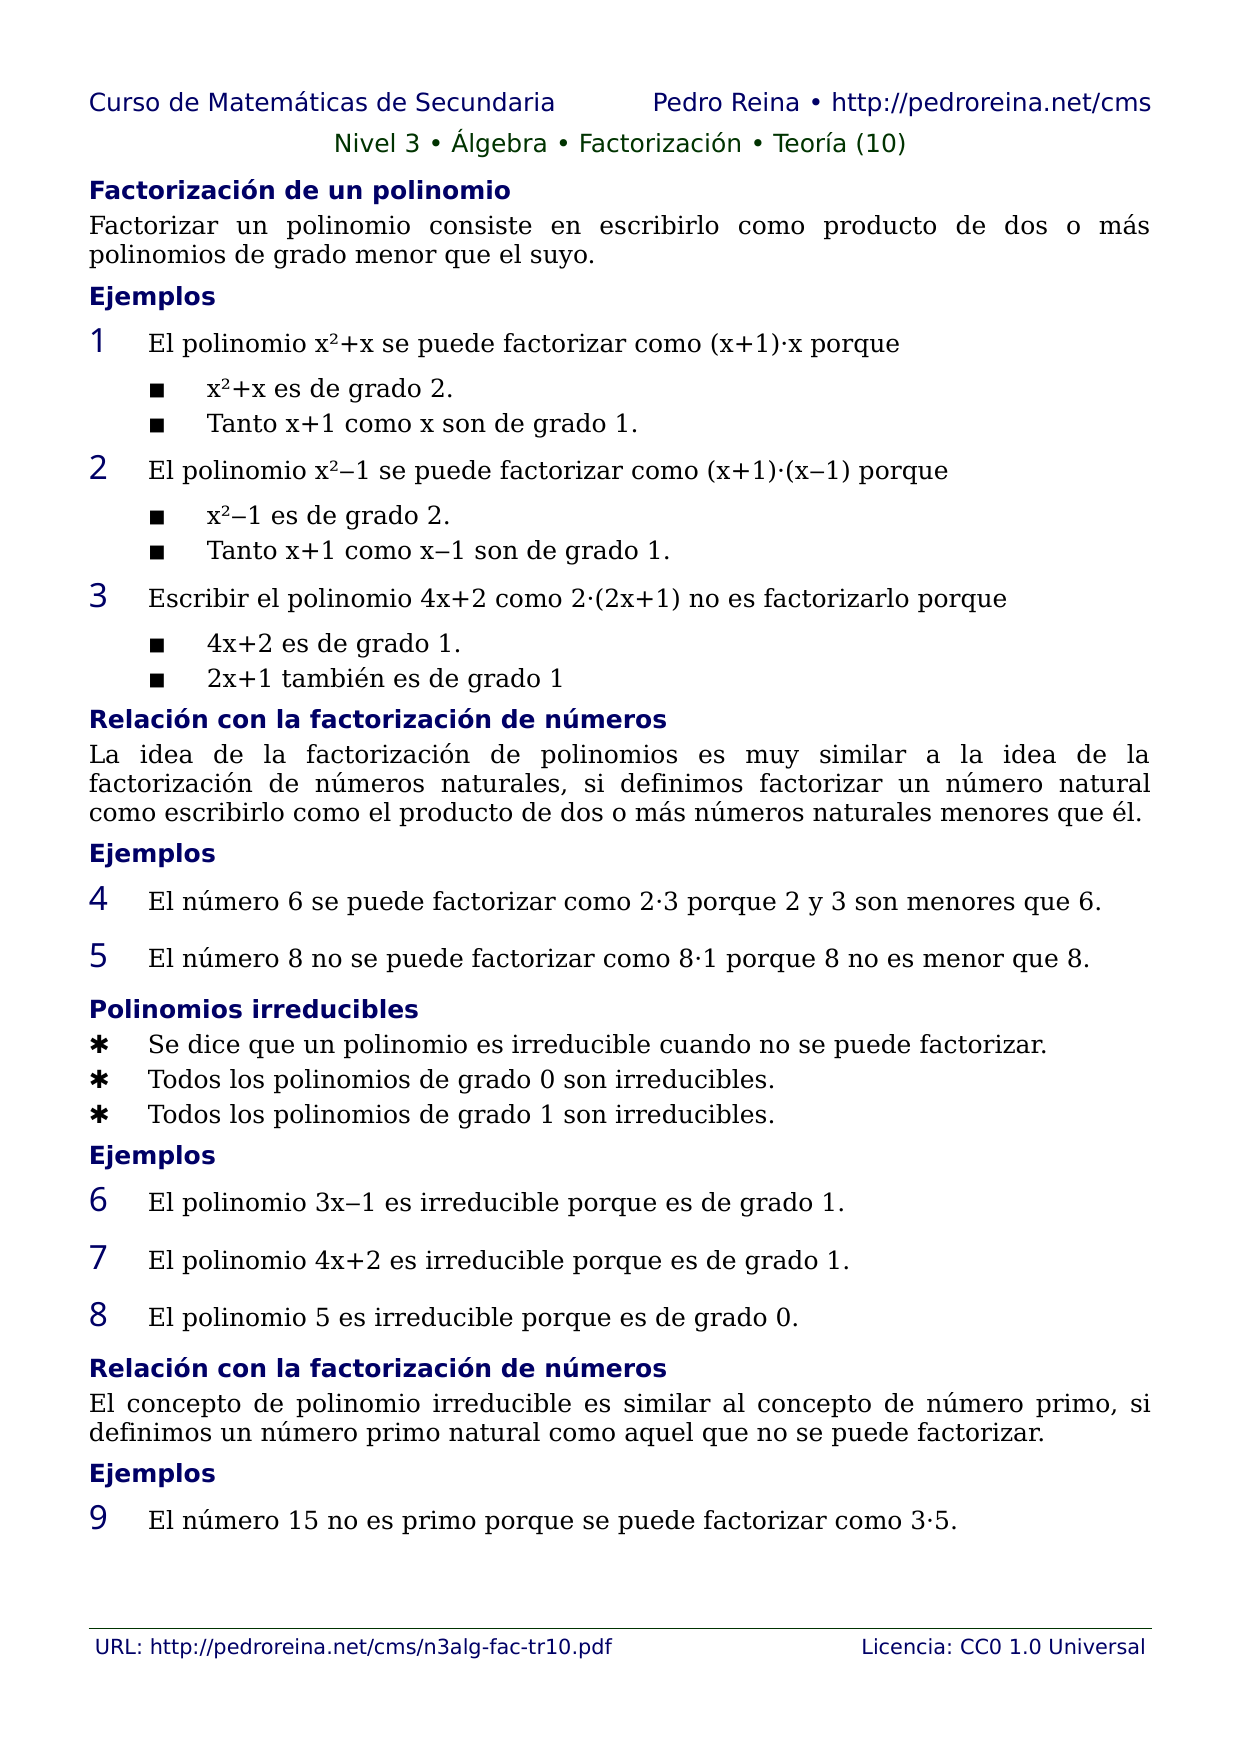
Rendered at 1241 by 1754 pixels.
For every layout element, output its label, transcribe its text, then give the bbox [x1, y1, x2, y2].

list x²‒1 es de grado 2. [148, 501, 1152, 531]
text Ejemplos [88, 1459, 1152, 1488]
text Factorizar un polinomio consiste en escribirlo como producto de dos o más polinomios de grado menor que el suyo. [88, 211, 1152, 270]
list El polinomio x²+x se puede factorizar como (x+1)·x porque [88, 317, 1152, 362]
list El número 15 no es primo porque se puede factorizar como 3·5. [88, 1494, 1152, 1539]
text Polinomios irreducibles [88, 995, 1152, 1024]
text Curso de Matemáticas de Secundaria Pedro Reina • http://pedroreina.net/cms [88, 88, 1152, 118]
list 2x+1 también es de grado 1 [148, 664, 1152, 693]
list x²+x es de grado 2. [148, 374, 1152, 403]
text La idea de la factorización de polinomios es muy similar a la idea de la factorización de números naturales, si definimos factorizar un número natural como escribirlo como el producto de dos o más números naturales menores que él. [88, 740, 1152, 827]
list Todos los polinomios de grado 0 son irreducibles. [88, 1065, 1152, 1094]
list Se dice que un polinomio es irreducible cuando no se puede factorizar. [88, 1030, 1152, 1059]
text El concepto de polinomio irreducible es similar al concepto de número primo, si definimos un número primo natural como aquel que no se puede factorizar. [88, 1389, 1152, 1447]
list El número 8 no se puede factorizar como 8·1 porque 8 no es menor que 8. [88, 932, 1152, 977]
list 4x+2 es de grado 1. [148, 629, 1152, 658]
text Nivel 3 • Álgebra • Factorización • Teoría (10) [88, 129, 1152, 159]
list El polinomio 3x‒1 es irreducible porque es de grado 1. [88, 1176, 1152, 1222]
text Relación con la factorización de números [88, 705, 1152, 734]
list El polinomio 4x+2 es irreducible porque es de grado 1. [88, 1233, 1152, 1279]
text Ejemplos [88, 1141, 1152, 1170]
list Tanto x+1 como x‒1 son de grado 1. [148, 536, 1152, 566]
text Relación con la factorización de números [88, 1354, 1152, 1383]
text Factorización de un polinomio [88, 176, 1152, 206]
text Ejemplos [88, 839, 1152, 868]
list El polinomio 5 es irreducible porque es de grado 0. [88, 1291, 1152, 1336]
list El número 6 se puede factorizar como 2·3 porque 2 y 3 son menores que 6. [88, 874, 1152, 920]
text Ejemplos [88, 282, 1152, 311]
list Tanto x+1 como x son de grado 1. [148, 409, 1152, 438]
list El polinomio x²‒1 se puede factorizar como (x+1)·(x‒1) porque [88, 444, 1152, 489]
list Escribir el polinomio 4x+2 como 2·(2x+1) no es factorizarlo porque [88, 572, 1152, 617]
list Todos los polinomios de grado 1 son irreducibles. [88, 1100, 1152, 1129]
